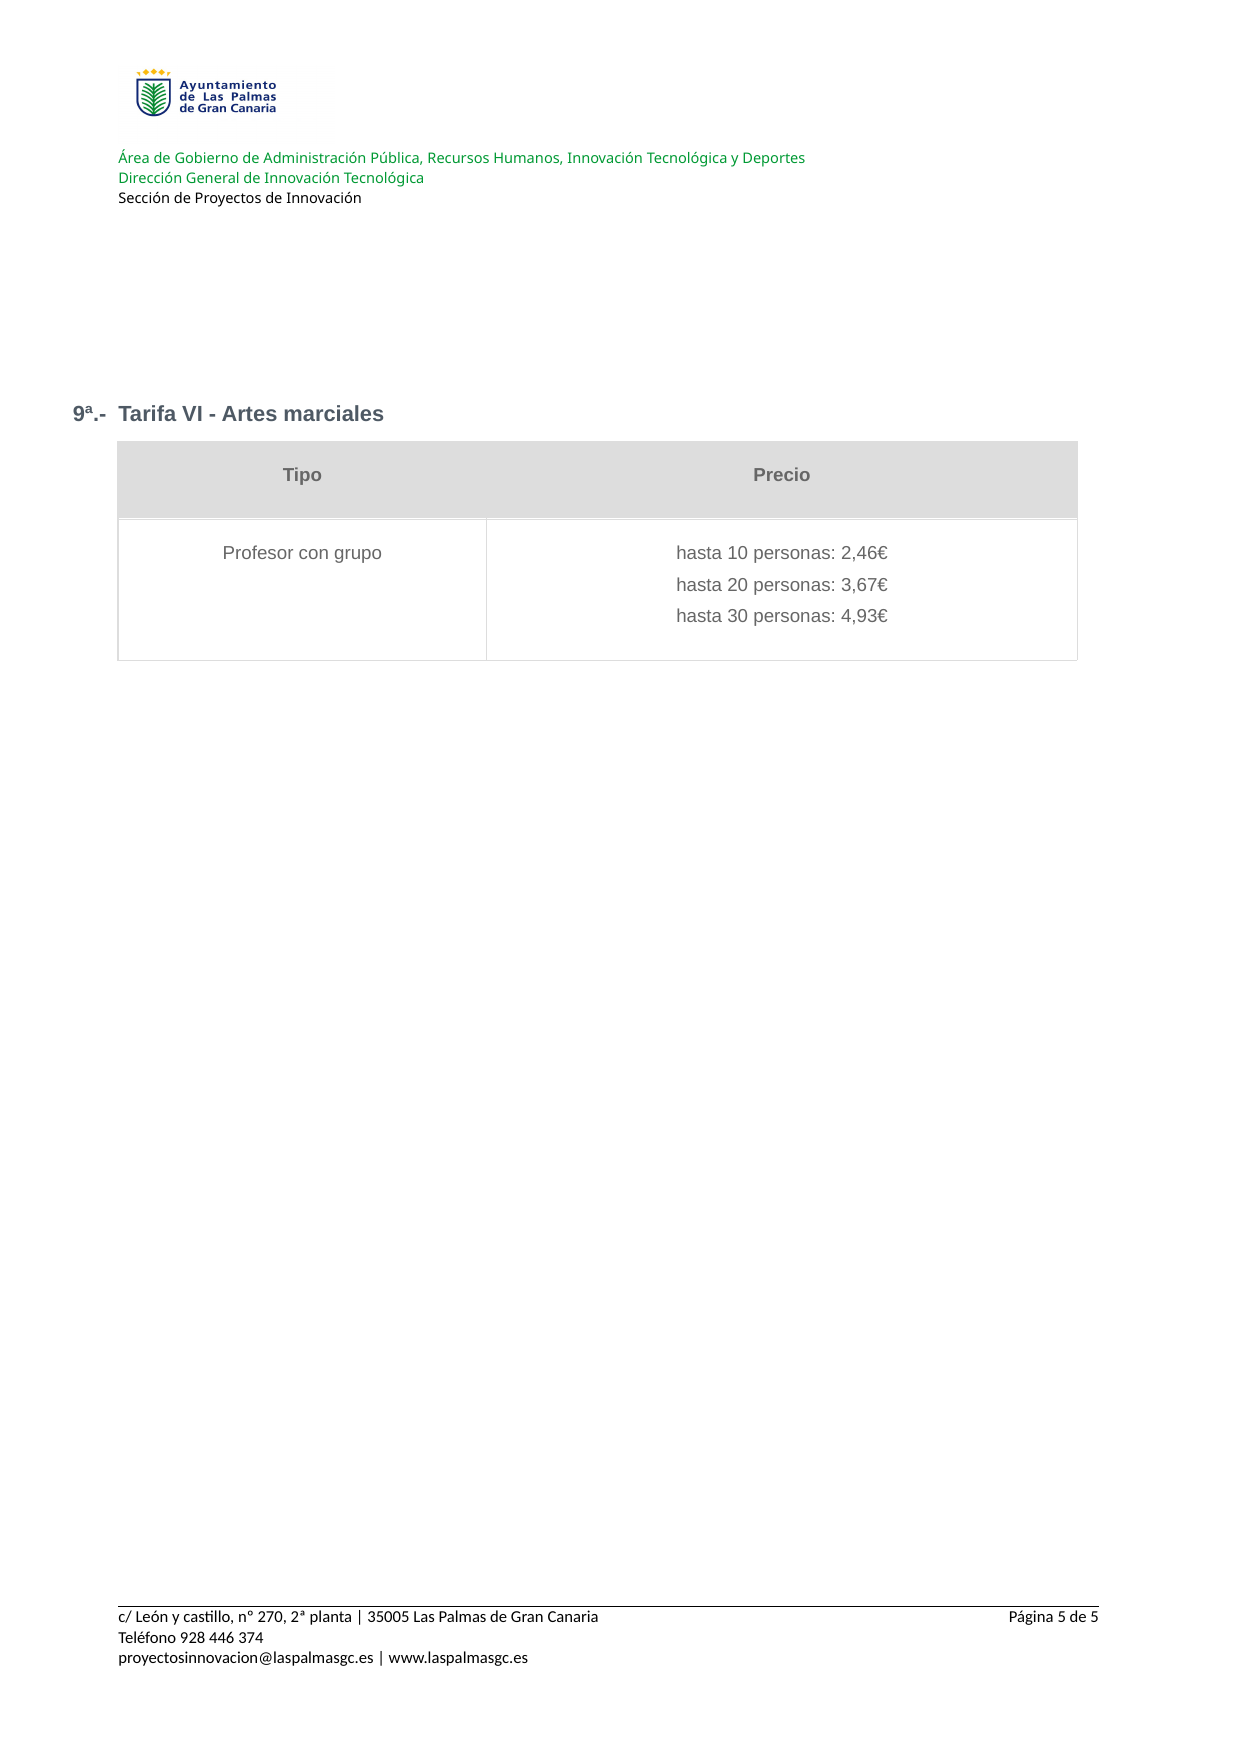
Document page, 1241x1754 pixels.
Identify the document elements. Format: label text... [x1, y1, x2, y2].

table_cell Profesor con grupo [119, 520, 486, 659]
table_header Precio [487, 441, 1077, 518]
subtitle Tarifa VI - Artes marciales [73, 398, 1122, 426]
table_header Tipo [119, 441, 486, 518]
table_cell hasta 10 personas: 2,46€ hasta 20 personas: 3,67€ hasta 30 personas: 4,93€ [487, 520, 1077, 659]
